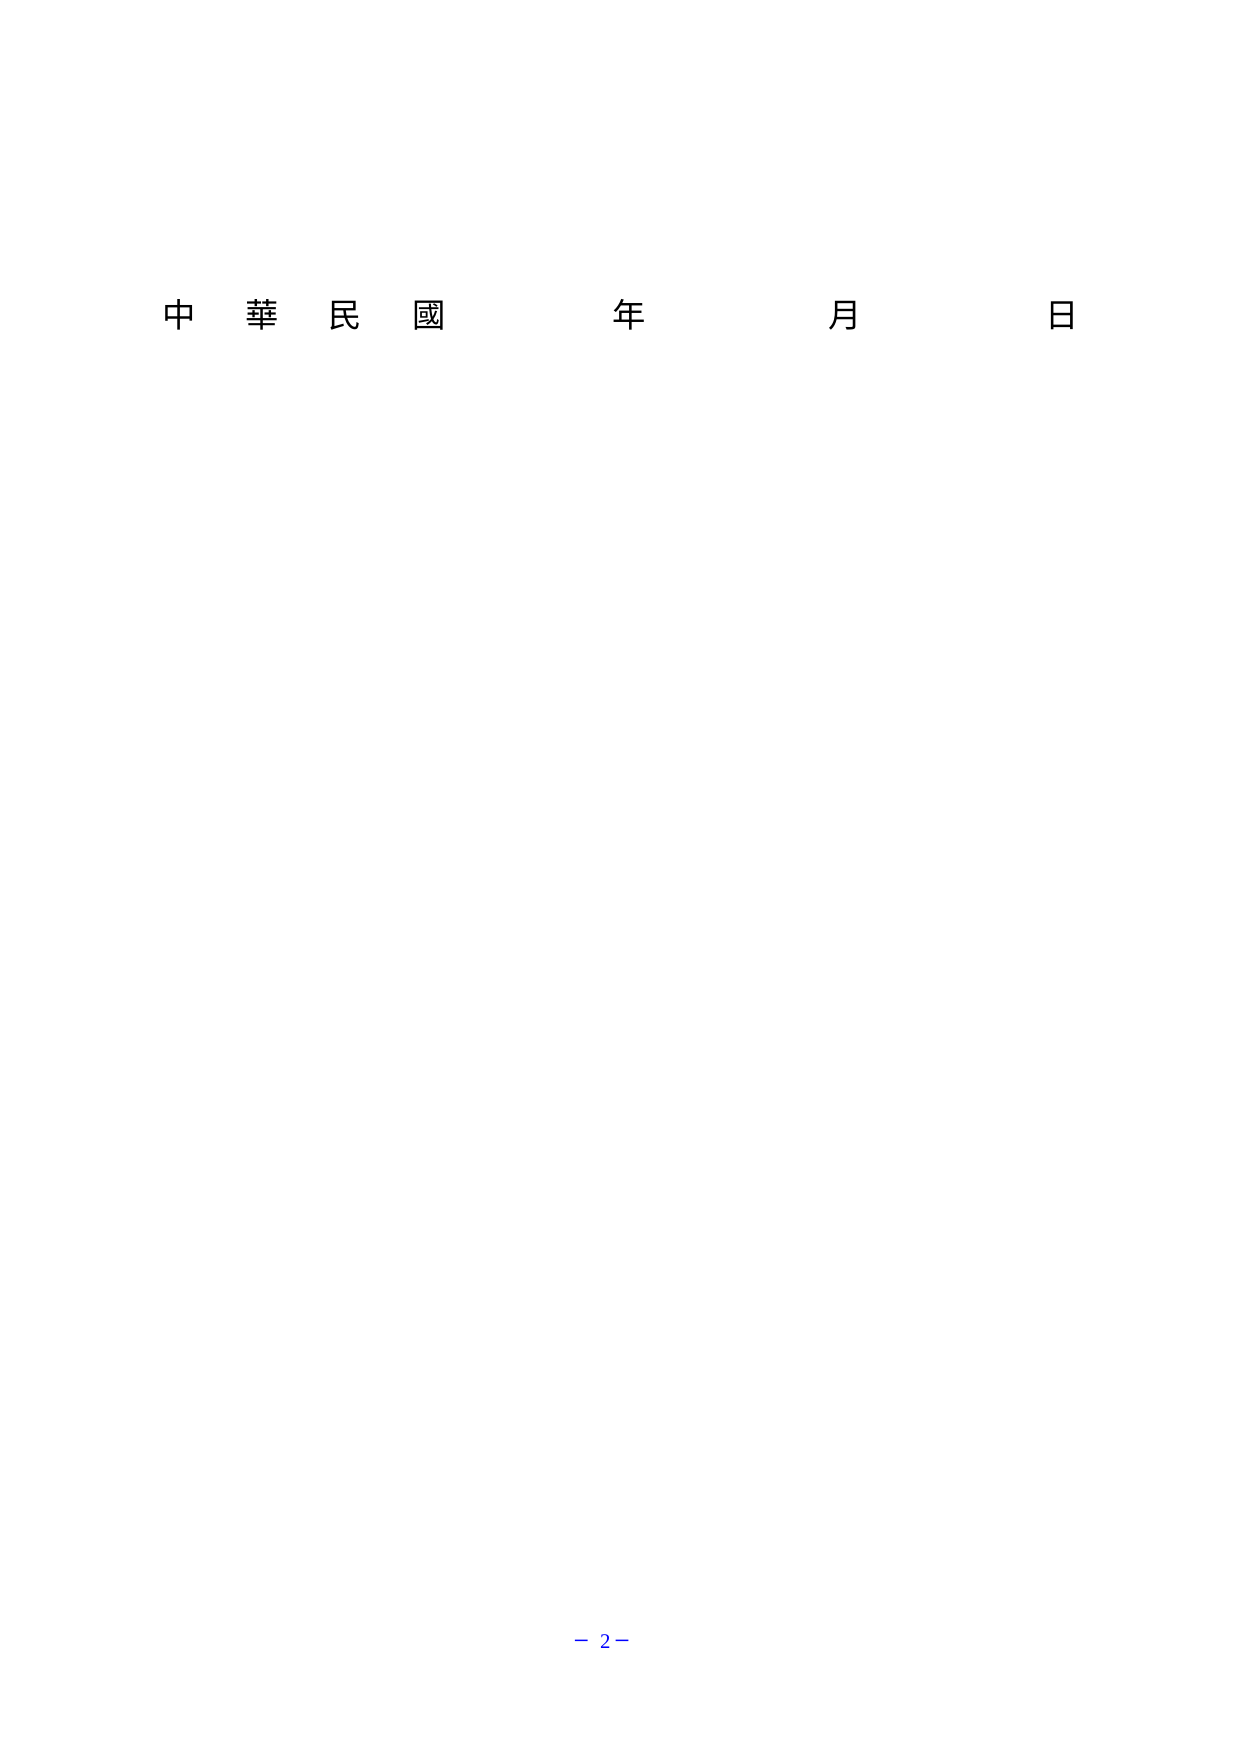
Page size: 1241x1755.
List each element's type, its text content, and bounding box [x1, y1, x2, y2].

text 中 華 民 國 年 月 日 [89, 289, 1152, 337]
